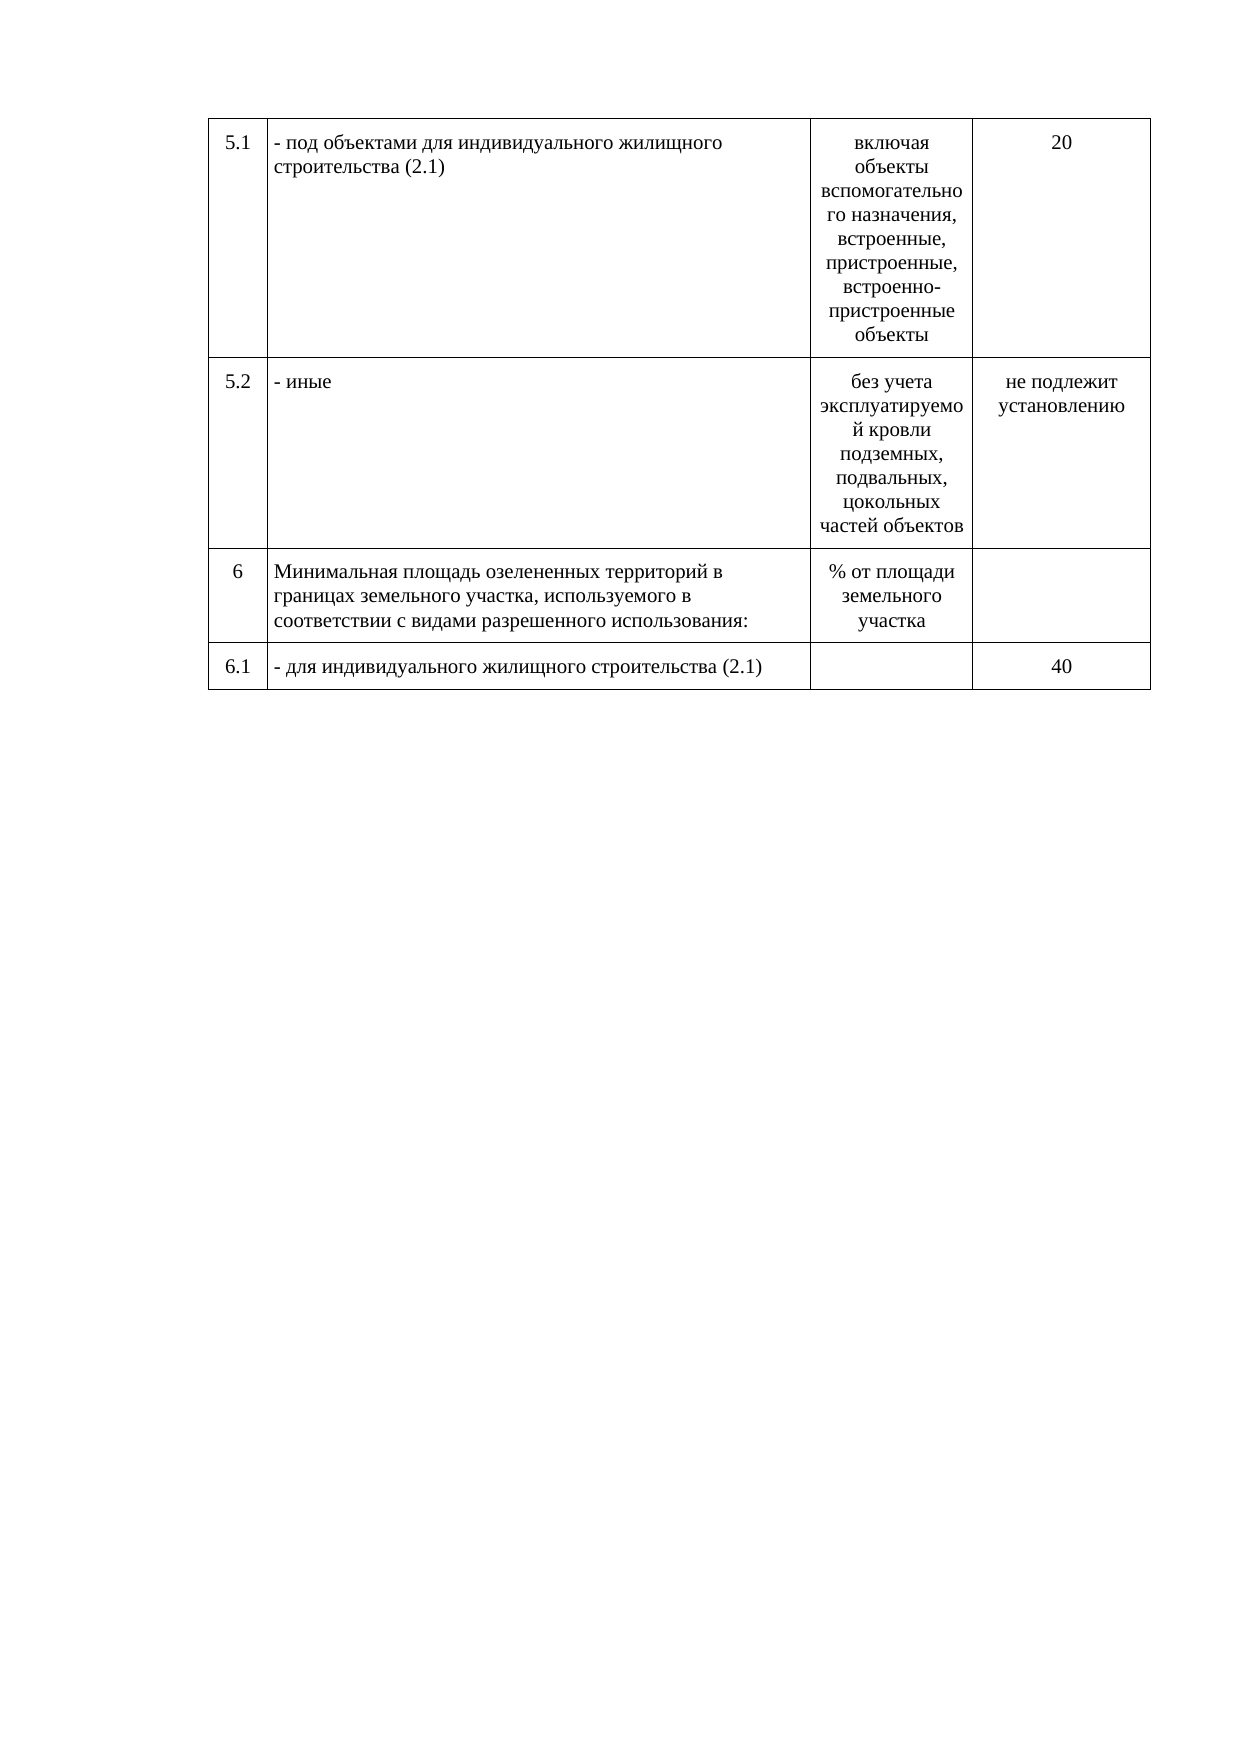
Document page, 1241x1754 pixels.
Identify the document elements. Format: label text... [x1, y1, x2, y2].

table_cell 20 [973, 119, 1150, 357]
table_cell 5.2 [209, 358, 267, 548]
table_cell 40 [973, 643, 1150, 688]
table_cell - иные [268, 358, 810, 548]
table_cell 6 [209, 549, 267, 642]
table_cell 6.1 [209, 643, 267, 688]
table_cell Минимальная площадь озелененных территорий в границах земельного участка, используемого в соответствии с видами разрешенного использования: [268, 549, 810, 642]
table_cell включая объекты вспомогательного назначения, встроенные, пристроенные, встроенно-пристроенные объекты [811, 119, 972, 357]
table_cell % от площади земельного участка [811, 549, 972, 642]
table_cell [811, 643, 972, 688]
table_cell без учета эксплуатируемой кровли подземных, подвальных, цокольных частей объектов [811, 358, 972, 548]
table_cell 5.1 [209, 119, 267, 357]
table_cell - для индивидуального жилищного строительства (2.1) [268, 643, 810, 688]
table_cell не подлежит установлению [973, 358, 1150, 548]
table_cell [973, 549, 1150, 642]
table_cell - под объектами для индивидуального жилищного строительства (2.1) [268, 119, 810, 357]
